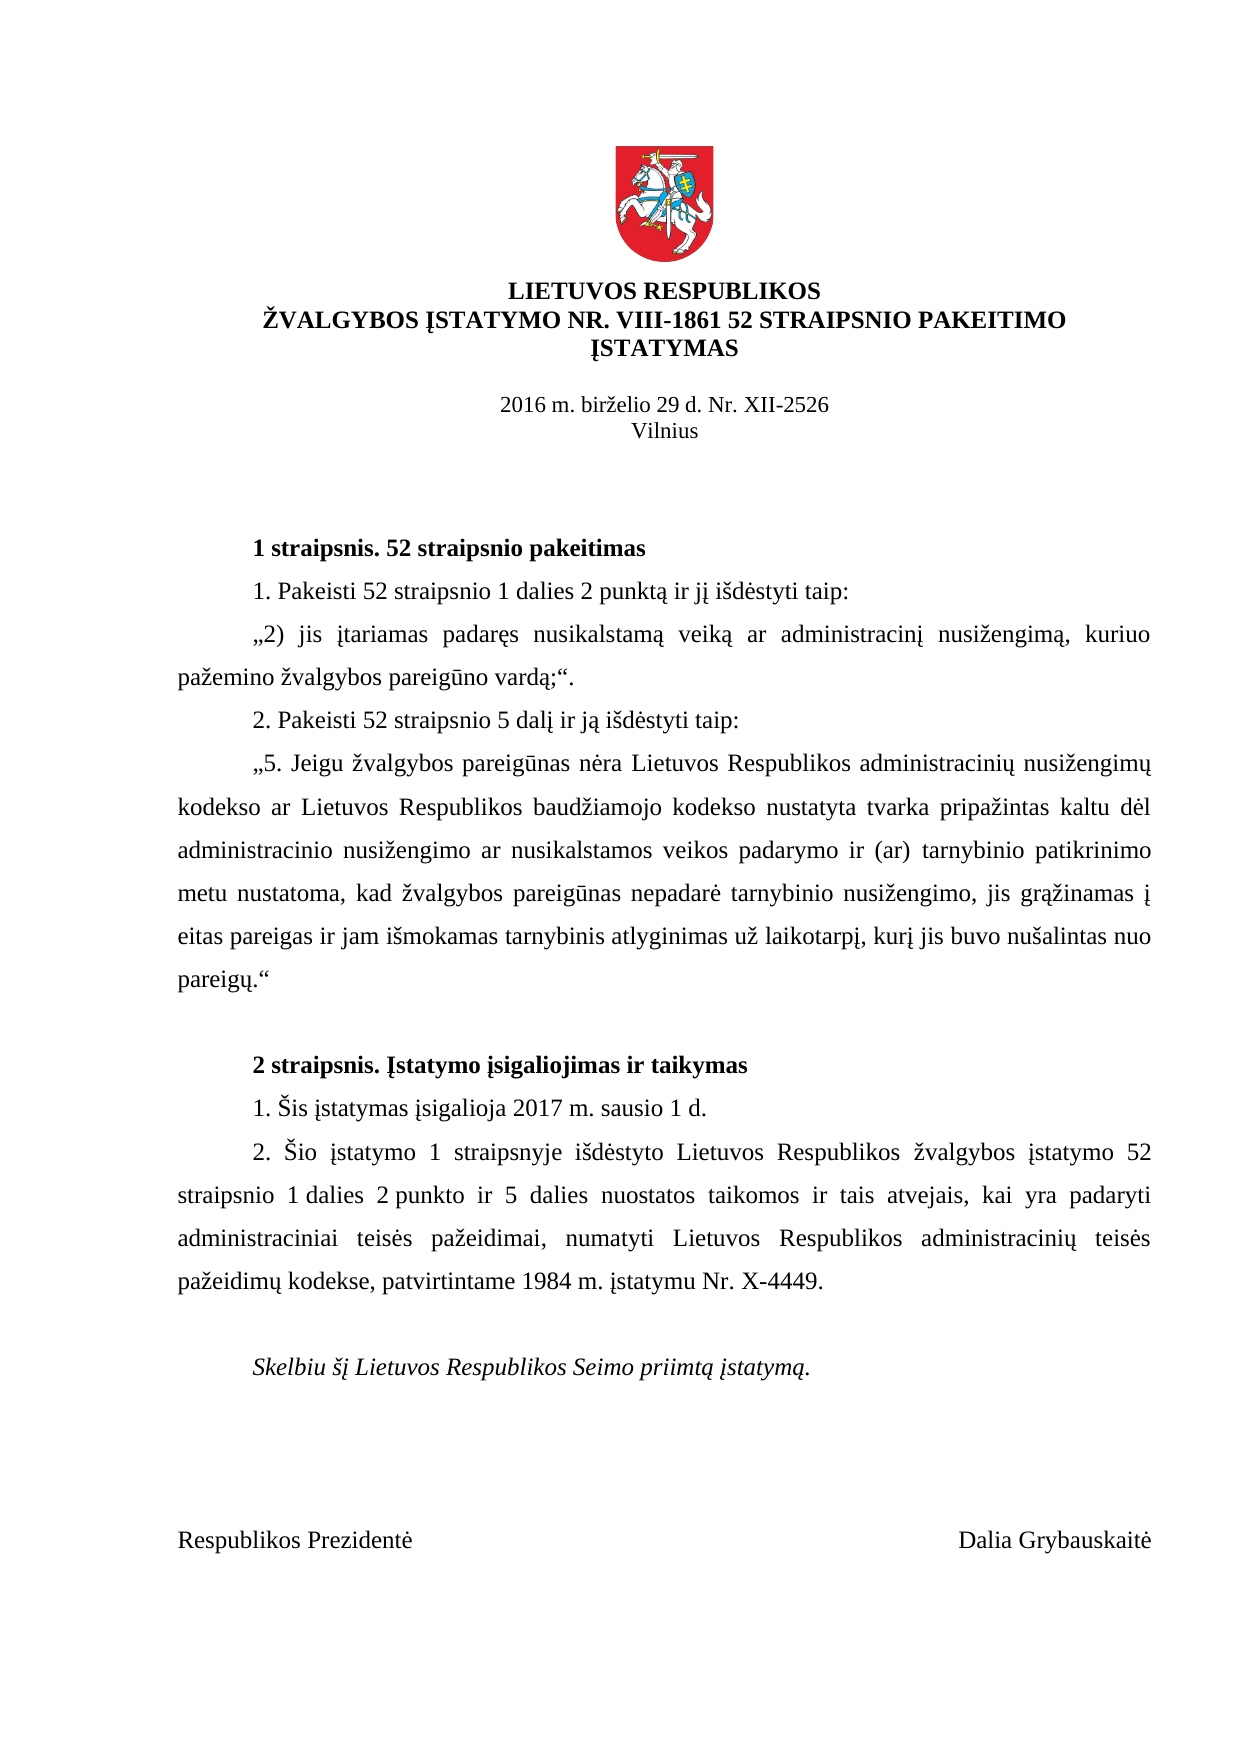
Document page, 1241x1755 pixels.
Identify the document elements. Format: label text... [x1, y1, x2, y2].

text Vilnius [177, 417, 1152, 444]
text Skelbiu šį Lietuvos Respublikos Seimo priimtą įstatymą. [177, 1352, 1152, 1381]
text 1 straipsnis. 52 straipsnio pakeitimas [177, 533, 1152, 562]
text 2. Šio įstatymo 1 straipsnyje išdėstyto Lietuvos Respublikos žvalgybos įstatymo 52 straipsnio 1 dalies 2 punkto ir 5 dalies nuostatos taikomos ir tais atvejais, kai yra padaryti administraciniai teisės pažeidimai, numatyti Lietuvos Respublikos administracinių teisės pažeidimų kodekse, patvirtintame 1984 m. įstatymu Nr. X-4449. [177, 1137, 1152, 1295]
text „5. Jeigu žvalgybos pareigūnas nėra Lietuvos Respublikos administracinių nusižengimų kodekso ar Lietuvos Respublikos baudžiamojo kodekso nustatyta tvarka pripažintas kaltu dėl administracinio nusižengimo ar nusikalstamos veikos padarymo ir (ar) tarnybinio patikrinimo metu nustatoma, kad žvalgybos pareigūnas nepadarė tarnybinio nusižengimo, jis grąžinamas į eitas pareigas ir jam išmokamas tarnybinis atlyginimas už laikotarpį, kurį jis buvo nušalintas nuo pareigų.“ [177, 748, 1152, 993]
text ŽVALGYBOS ĮSTATYMO NR. VIII-1861 52 STRAIPSNIO PAKEITIMO [177, 305, 1152, 333]
text Respublikos Prezidentė Dalia Grybauskaitė [177, 1525, 1152, 1553]
text LIETUVOS RESPUBLIKOS [177, 276, 1152, 305]
text „2) jis įtariamas padaręs nusikalstamą veiką ar administracinį nusižengimą, kuriuo pažemino žvalgybos pareigūno vardą;“. [177, 619, 1152, 691]
text 1. Pakeisti 52 straipsnio 1 dalies 2 punktą ir jį išdėstyti taip: [177, 576, 1152, 605]
text ĮSTATYMAS [177, 333, 1152, 362]
text 2. Pakeisti 52 straipsnio 5 dalį ir ją išdėstyti taip: [177, 705, 1152, 734]
text 2016 m. birželio 29 d. Nr. XII-2526 [177, 391, 1152, 417]
text 1. Šis įstatymas įsigalioja 2017 m. sausio 1 d. [177, 1093, 1152, 1122]
text 2 straipsnis. Įstatymo įsigaliojimas ir taikymas [177, 1050, 1152, 1079]
